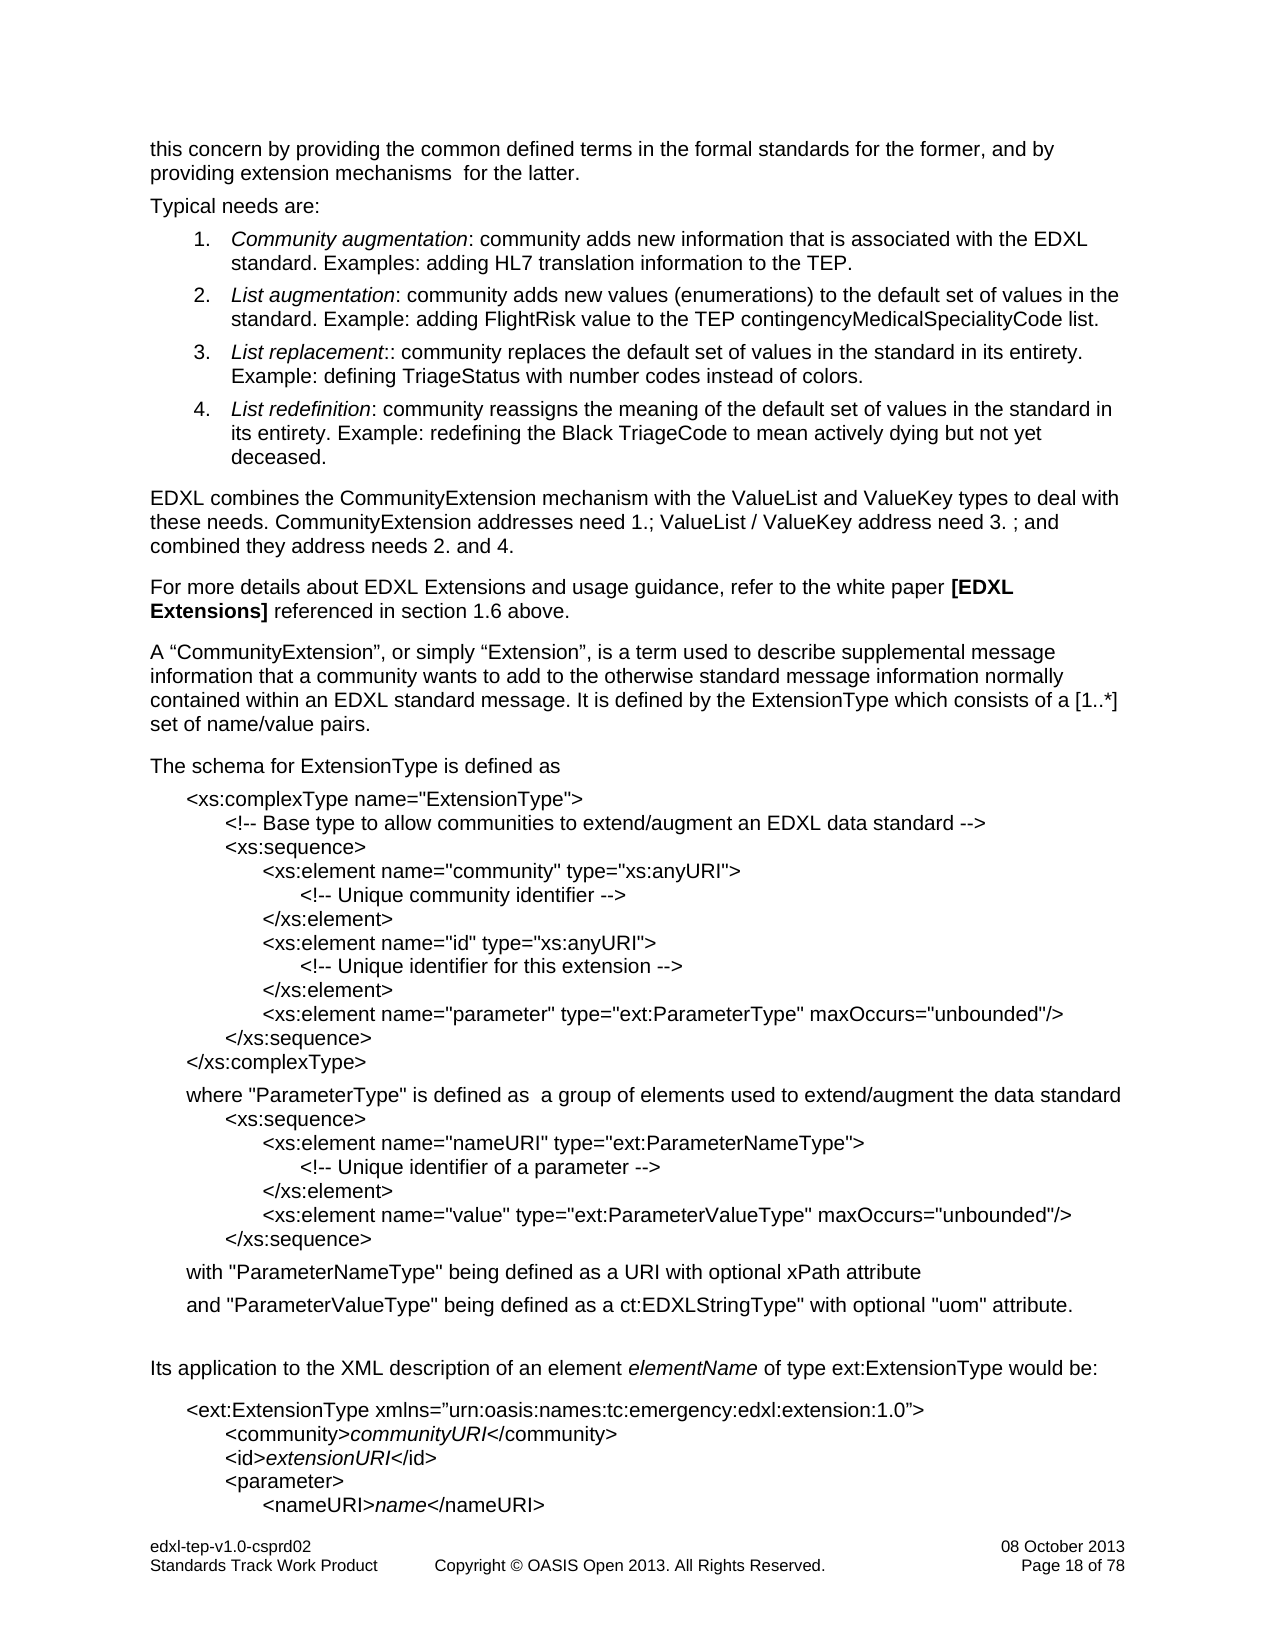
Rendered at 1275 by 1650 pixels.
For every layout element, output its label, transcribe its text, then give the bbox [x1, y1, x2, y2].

text </xs:element> [150, 906, 1125, 930]
text <xs:element name="parameter" type="ext:ParameterType" maxOccurs="unbounded"/> [150, 1002, 1125, 1026]
text Typical needs are: [150, 193, 1125, 217]
text <!-- Unique identifier of a parameter --> [150, 1155, 1125, 1179]
text <ext:ExtensionType xmlns=”urn:oasis:names:tc:emergency:edxl:extension:1.0”> [150, 1397, 1125, 1421]
text </xs:element> [150, 1179, 1125, 1203]
text <!-- Unique identifier for this extension --> [150, 954, 1125, 978]
text <parameter> [150, 1469, 1125, 1493]
text where "ParameterType" is defined as a group of elements used to extend/augment the data standard [150, 1083, 1125, 1107]
text <!-- Unique community identifier --> [150, 882, 1125, 906]
text <id>extensionURI</id> [150, 1445, 1125, 1469]
text The schema for ExtensionType is defined as [150, 754, 1125, 778]
text <xs:element name="id" type="xs:anyURI"> [150, 930, 1125, 954]
text <xs:sequence> [150, 1107, 1125, 1131]
text </xs:sequence> [150, 1227, 1125, 1251]
text A “CommunityExtension”, or simply “Extension”, is a term used to describe supplemental message information that a community wants to add to the otherwise standard message information normally contained within an EDXL standard message. It is defined by the ExtensionType which consists of a [1..*] set of name/value pairs. [150, 640, 1125, 736]
list Community augmentation: community adds new information that is associated with the EDXL standard. Examples: adding HL7 translation information to the TEP. [193, 226, 1125, 274]
text this concern by providing the common defined terms in the formal standards for the former, and by providing extension mechanisms for the latter. [150, 137, 1125, 185]
text <!-- Base type to allow communities to extend/augment an EDXL data standard --> [150, 811, 1125, 834]
text with "ParameterNameType" being defined as a URI with optional xPath attribute [150, 1260, 1125, 1284]
text For more details about EDXL Extensions and usage guidance, refer to the white paper [EDXL Extensions] referenced in section 1.6 above. [150, 575, 1125, 623]
text <xs:element name="nameURI" type="ext:ParameterNameType"> [150, 1131, 1125, 1155]
text <xs:element name="community" type="xs:anyURI"> [150, 858, 1125, 882]
list List replacement:: community replaces the default set of values in the standard in its entirety. Example: defining TriageStatus with number codes instead of colors. [193, 340, 1125, 388]
text <community>communityURI</community> [150, 1421, 1125, 1445]
text and "ParameterValueType" being defined as a ct:EDXLStringType" with optional "uom" attribute. [150, 1293, 1125, 1317]
text <xs:complexType name="ExtensionType"> [150, 787, 1125, 811]
text </xs:complexType> [150, 1050, 1125, 1074]
list List redefinition: community reassigns the meaning of the default set of values in the standard in its entirety. Example: redefining the Black TriageCode to mean actively dying but not yet deceased. [193, 397, 1125, 469]
list List augmentation: community adds new values (enumerations) to the default set of values in the standard. Example: adding FlightRisk value to the TEP contingencyMedicalSpecialityCode list. [193, 283, 1125, 331]
text Its application to the XML description of an element elementName of type ext:ExtensionType would be: [150, 1356, 1125, 1379]
text EDXL combines the CommunityExtension mechanism with the ValueList and ValueKey types to deal with these needs. CommunityExtension addresses need 1.; ValueList / ValueKey address need 3. ; and combined they address needs 2. and 4. [150, 486, 1125, 558]
text <xs:element name="value" type="ext:ParameterValueType" maxOccurs="unbounded"/> [150, 1203, 1125, 1227]
text <xs:sequence> [150, 834, 1125, 858]
text </xs:element> [150, 978, 1125, 1002]
text <nameURI>name</nameURI> [150, 1493, 1125, 1517]
text </xs:sequence> [150, 1026, 1125, 1050]
